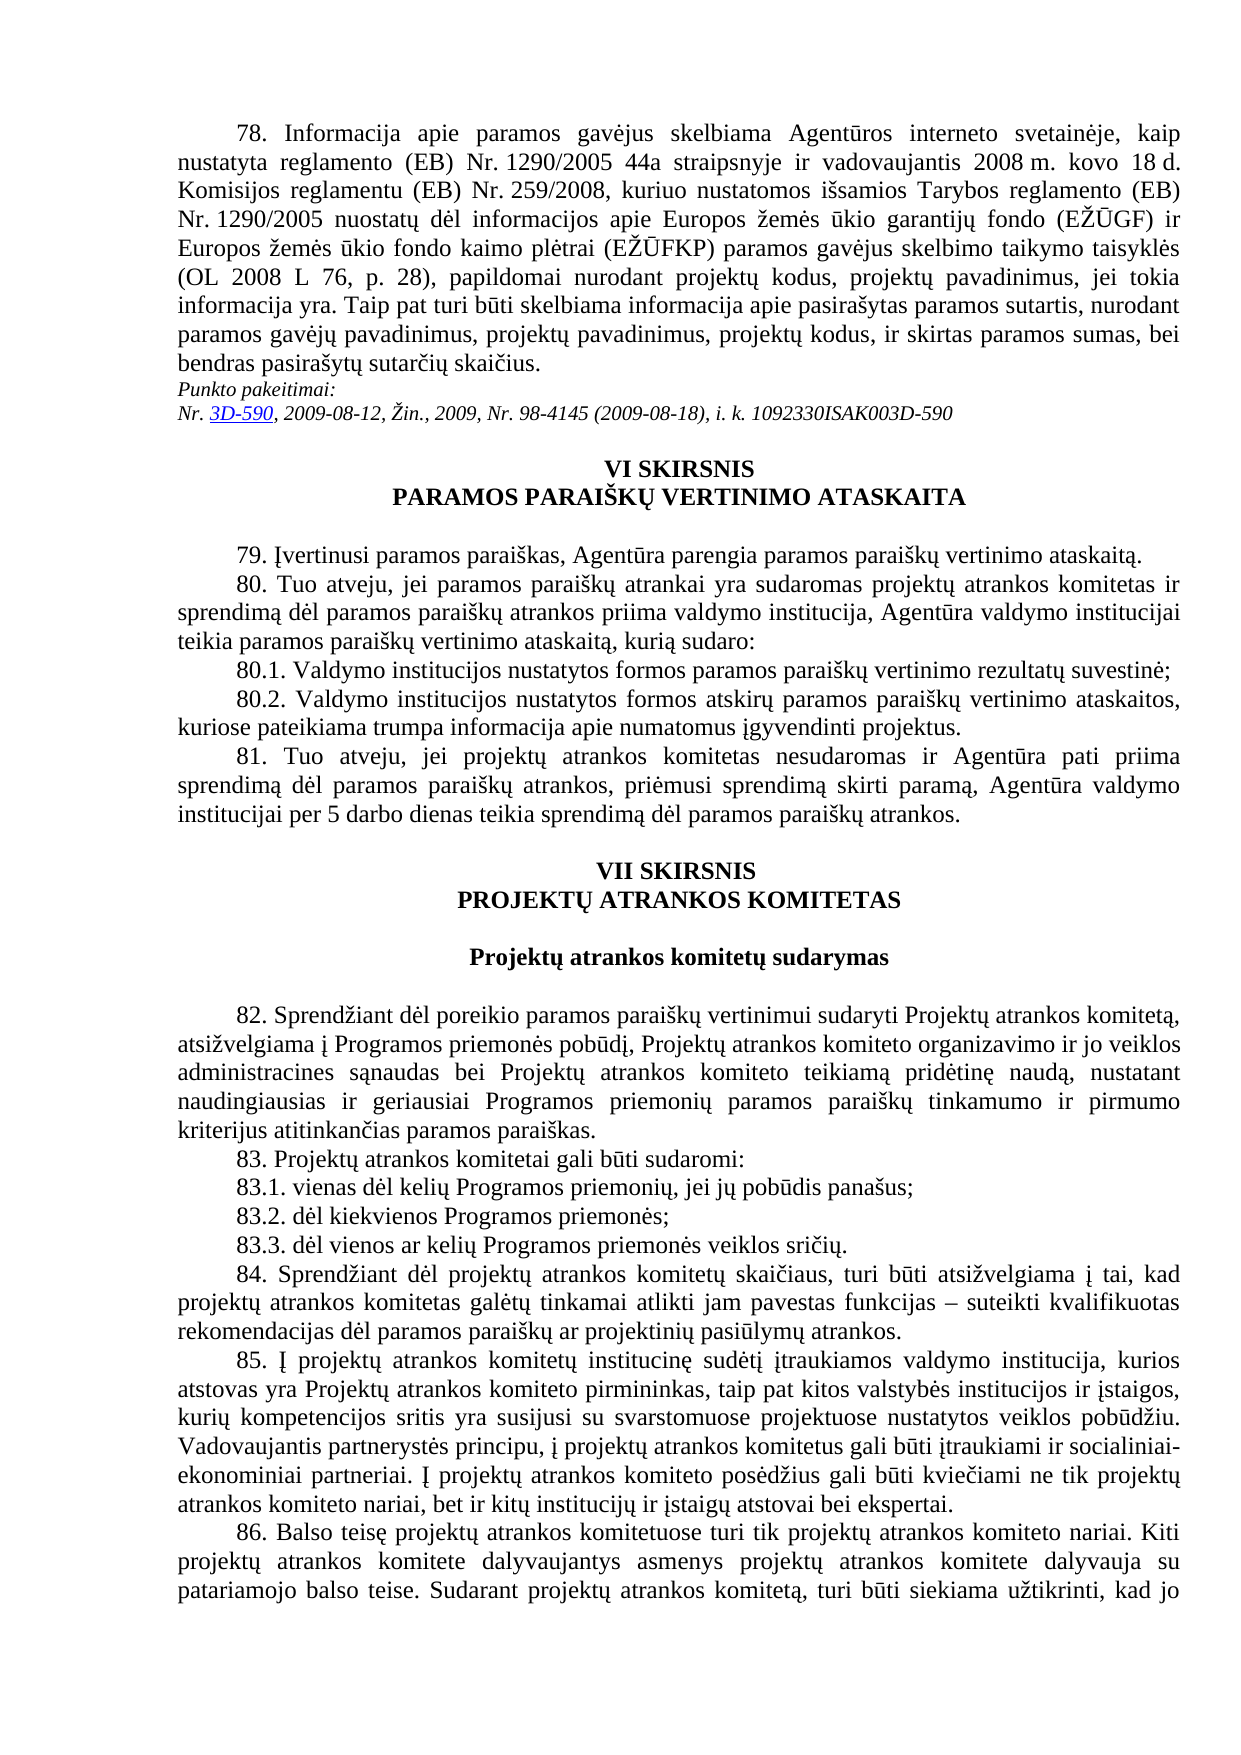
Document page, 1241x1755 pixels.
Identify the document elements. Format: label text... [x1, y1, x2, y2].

text 83.3. dėl vienos ar kelių Programos priemonės veiklos sričių. [177, 1230, 1181, 1259]
text 81. Tuo atveju, jei projektų atrankos komitetas nesudaromas ir Agentūra pati priima sprendimą dėl paramos paraiškų atrankos, priėmusi sprendimą skirti paramą, Agentūra valdymo institucijai per 5 darbo dienas teikia sprendimą dėl paramos paraiškų atrankos. [177, 741, 1181, 827]
text Nr. 3D-590, 2009-08-12, Žin., 2009, Nr. 98-4145 (2009-08-18), i. k. 1092330ISAK003D-590 [177, 401, 1181, 425]
text VII SKIRSNIS [177, 856, 1181, 885]
text VI SKIRSNIS [177, 454, 1181, 482]
text 84. Sprendžiant dėl projektų atrankos komitetų skaičiaus, turi būti atsižvelgiama į tai, kad projektų atrankos komitetas galėtų tinkamai atlikti jam pavestas funkcijas – suteikti kvalifikuotas rekomendacijas dėl paramos paraiškų ar projektinių pasiūlymų atrankos. [177, 1259, 1181, 1345]
text 79. Įvertinusi paramos paraiškas, Agentūra parengia paramos paraiškų vertinimo ataskaitą. [177, 540, 1181, 569]
text 80. Tuo atveju, jei paramos paraiškų atrankai yra sudaromas projektų atrankos komitetas ir sprendimą dėl paramos paraiškų atrankos priima valdymo institucija, Agentūra valdymo institucijai teikia paramos paraiškų vertinimo ataskaitą, kurią sudaro: [177, 569, 1181, 655]
text 80.2. Valdymo institucijos nustatytos formos atskirų paramos paraiškų vertinimo ataskaitos, kuriose pateikiama trumpa informacija apie numatomus įgyvendinti projektus. [177, 684, 1181, 741]
text 83. Projektų atrankos komitetai gali būti sudaromi: [177, 1144, 1181, 1172]
text Projektų atrankos komitetų sudarymas [177, 942, 1181, 971]
text 83.1. vienas dėl kelių Programos priemonių, jei jų pobūdis panašus; [177, 1172, 1181, 1201]
text PROJEKTŲ ATRANKOS KOMITETAS [177, 885, 1181, 914]
text 86. Balso teisę projektų atrankos komitetuose turi tik projektų atrankos komiteto nariai. Kiti projektų atrankos komitete dalyvaujantys asmenys projektų atrankos komitete dalyvauja su patariamojo balso teise. Sudarant projektų atrankos komitetą, turi būti siekiama užtikrinti, kad jo [177, 1517, 1181, 1604]
text 82. Sprendžiant dėl poreikio paramos paraiškų vertinimui sudaryti Projektų atrankos komitetą, atsižvelgiama į Programos priemonės pobūdį, Projektų atrankos komiteto organizavimo ir jo veiklos administracines sąnaudas bei Projektų atrankos komiteto teikiamą pridėtinę naudą, nustatant naudingiausias ir geriausiai Programos priemonių paramos paraiškų tinkamumo ir pirmumo kriterijus atitinkančias paramos paraiškas. [177, 1000, 1181, 1144]
text 85. Į projektų atrankos komitetų institucinę sudėtį įtraukiamos valdymo institucija, kurios atstovas yra Projektų atrankos komiteto pirmininkas, taip pat kitos valstybės institucijos ir įstaigos, kurių kompetencijos sritis yra susijusi su svarstomuose projektuose nustatytos veiklos pobūdžiu. Vadovaujantis partnerystės principu, į projektų atrankos komitetus gali būti įtraukiami ir socialiniai-ekonominiai partneriai. Į projektų atrankos komiteto posėdžius gali būti kviečiami ne tik projektų atrankos komiteto nariai, bet ir kitų institucijų ir įstaigų atstovai bei ekspertai. [177, 1345, 1181, 1517]
text PARAMOS PARAIŠKŲ VERTINIMO ATASKAITA [177, 482, 1181, 511]
text 83.2. dėl kiekvienos Programos priemonės; [177, 1201, 1181, 1230]
text 80.1. Valdymo institucijos nustatytos formos paramos paraiškų vertinimo rezultatų suvestinė; [177, 655, 1181, 684]
text Punkto pakeitimai: [177, 377, 1181, 401]
text 78. Informacija apie paramos gavėjus skelbiama Agentūros interneto svetainėje, kaip nustatyta reglamento (EB) Nr. 1290/2005 44a straipsnyje ir vadovaujantis 2008 m. kovo 18 d. Komisijos reglamentu (EB) Nr. 259/2008, kuriuo nustatomos išsamios Tarybos reglamento (EB) Nr. 1290/2005 nuostatų dėl informacijos apie Europos žemės ūkio garantijų fondo (EŽŪGF) ir Europos žemės ūkio fondo kaimo plėtrai (EŽŪFKP) paramos gavėjus skelbimo taikymo taisyklės (OL 2008 L 76, p. 28), papildomai nurodant projektų kodus, projektų pavadinimus, jei tokia informacija yra. Taip pat turi būti skelbiama informacija apie pasirašytas paramos sutartis, nurodant paramos gavėjų pavadinimus, projektų pavadinimus, projektų kodus, ir skirtas paramos sumas, bei bendras pasirašytų sutarčių skaičius. [177, 118, 1181, 377]
